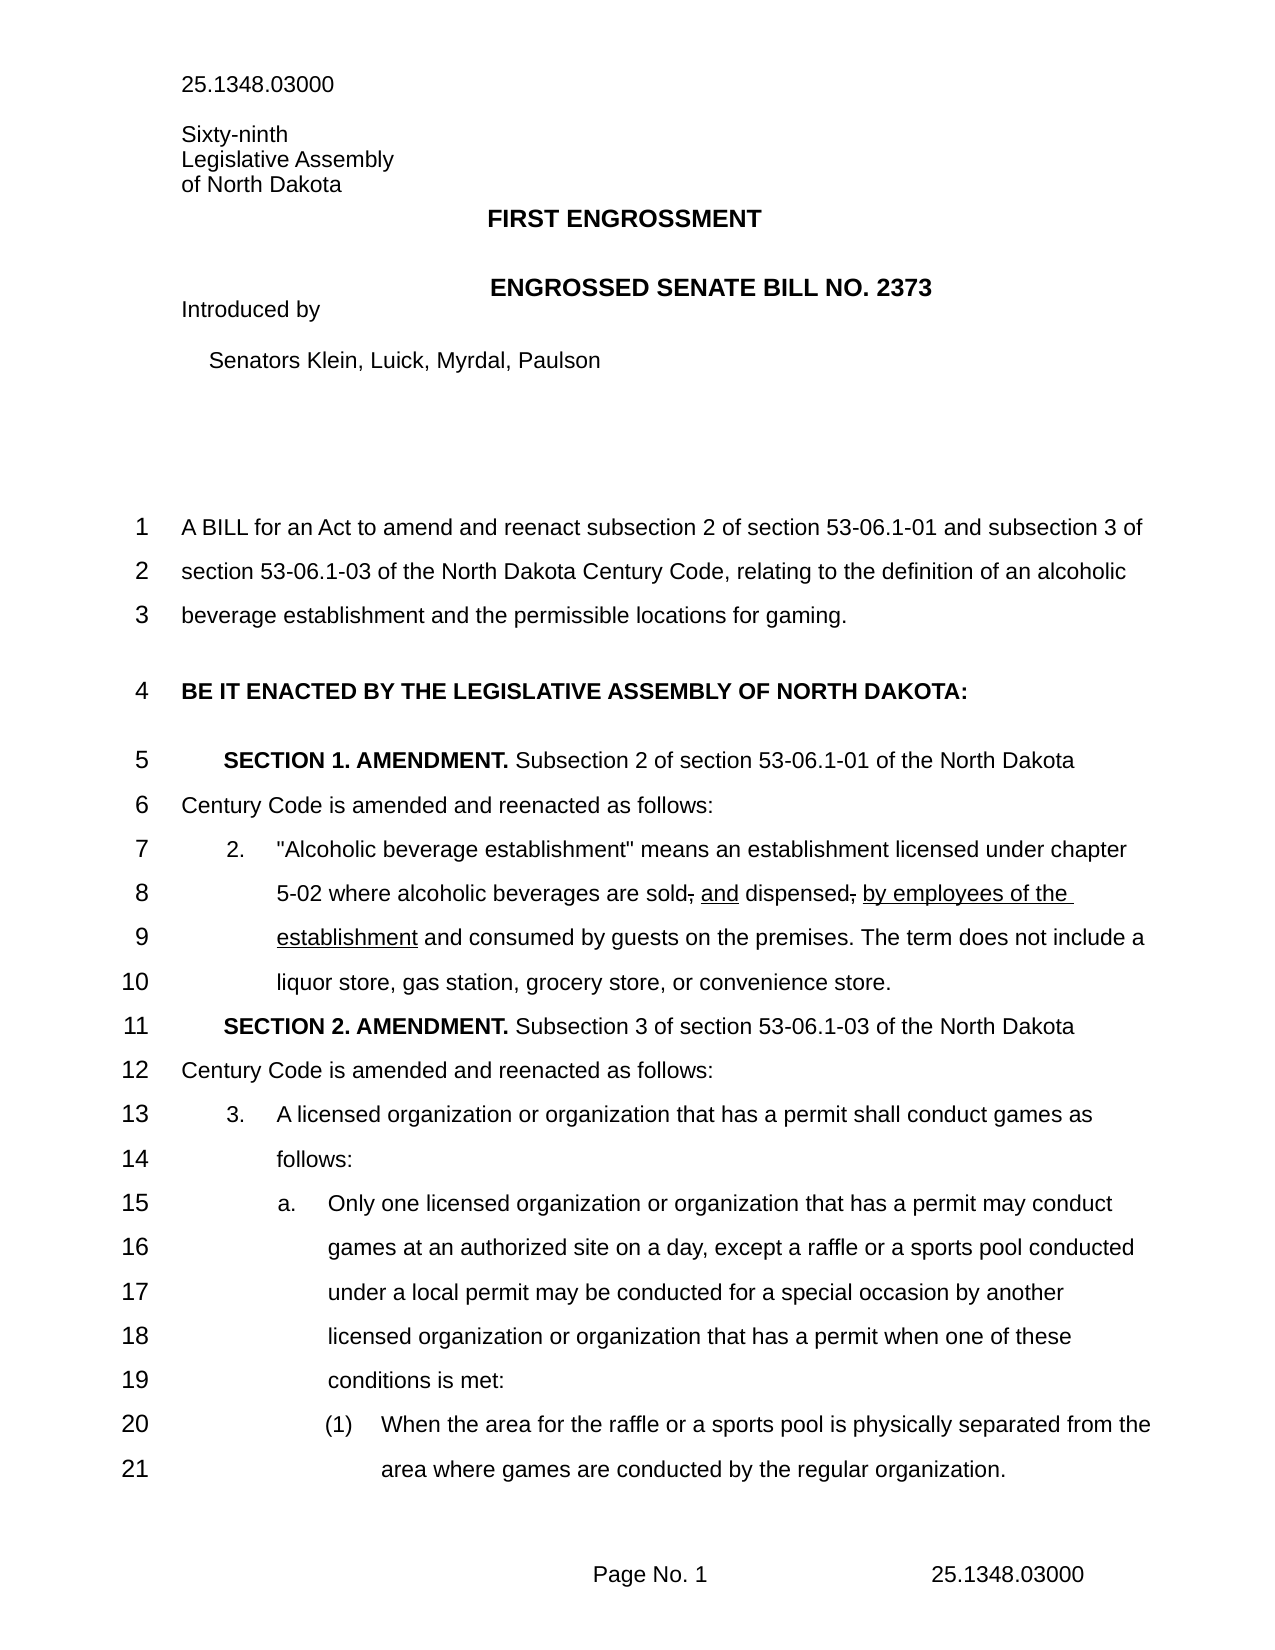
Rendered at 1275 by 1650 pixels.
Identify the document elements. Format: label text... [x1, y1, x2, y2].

text 2. "Alcoholic beverage establishment" means an establishment licensed under chapter 5‑02 where alcoholic beverages are sold, and dispensed, by employees of the establishment and consumed by guests on the premises. The term does not include a liquor store, gas station, grocery store, or convenience store. [181, 822, 1154, 999]
title A BILL for an Act to amend and reenact subsection 2 of section 53‑06.1‑01 and subsection 3 of section 53‑06.1‑03 of the North Dakota Century Code, relating to the definition of an alcoholic beverage establishment and the permissible locations for gaming. [181, 500, 1154, 633]
text (1) When the area for the raffle or a sports pool is physically separated from the area where games are conducted by the regular organization. [181, 1397, 1154, 1486]
text Legislative Assembly [181, 148, 1154, 173]
text 25.1348.03000 [181, 73, 1154, 98]
title FIRST ENGROSSMENT [487, 206, 762, 233]
text 3. A licensed organization or organization that has a permit shall conduct games as follows: [181, 1087, 1154, 1176]
text BE IT ENACTED BY THE LEGISLATIVE ASSEMBLY OF NORTH DAKOTA: [181, 664, 1154, 708]
title ENGROSSED Senate BILL NO. 2373 [490, 272, 932, 301]
text a. Only one licensed organization or organization that has a permit may conduct games at an authorized site on a day, except a raffle or a sports pool conducted under a local permit may be conducted for a special occasion by another licensed organization or organization that has a permit when one of these conditions is met: [181, 1176, 1154, 1397]
text Senators Klein, Luick, Myrdal, Paulson [208, 350, 1154, 373]
text SECTION 2. AMENDMENT. Subsection 3 of section 53‑06.1‑03 of the North Dakota Century Code is amended and reenacted as follows: [181, 999, 1154, 1087]
text Sixty-ninth [181, 123, 1154, 148]
text of North Dakota [181, 173, 1154, 198]
text SECTION 1. AMENDMENT. Subsection 2 of section 53‑06.1‑01 of the North Dakota Century Code is amended and reenacted as follows: [181, 733, 1154, 822]
text Introduced by [181, 298, 1154, 323]
